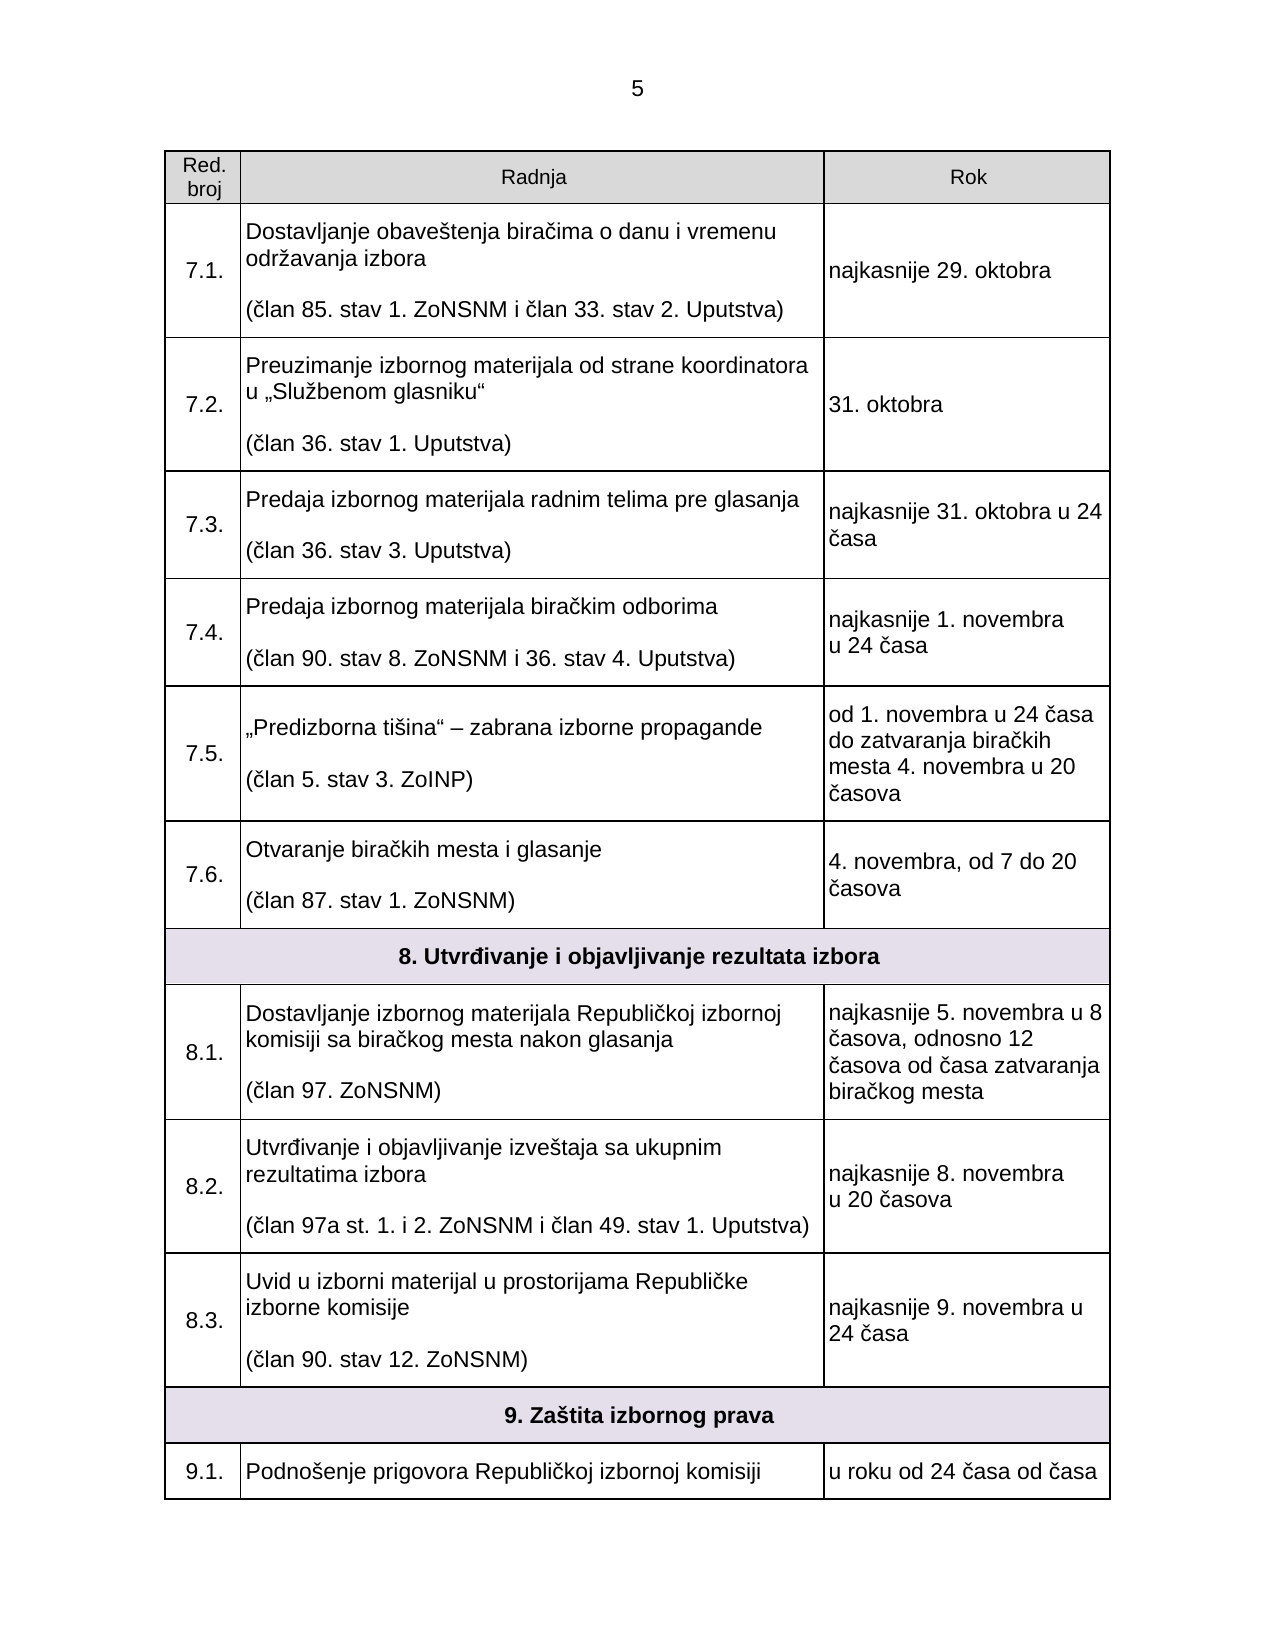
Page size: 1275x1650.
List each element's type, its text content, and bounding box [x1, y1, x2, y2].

table_cell najkasnije 31. oktobra u 24 časa [825, 472, 1109, 577]
table_cell „Predizborna tišina“ – zabrana izborne propagande (član 5. stav 3. ZoINP) [241, 687, 823, 820]
table_cell najkasnije 9. novembra u 24 časa [825, 1254, 1109, 1386]
table_cell najkasnije 1. novembra u 24 časa [825, 579, 1109, 685]
table_cell 7.6. [166, 822, 240, 927]
table_cell Uvid u izborni materijal u prostorijama Republičke izborne komisije (član 90. stav 12. ZoNSNM) [241, 1254, 823, 1386]
table_header Red. broj [166, 152, 240, 203]
table_cell u roku od 24 časa od časa [825, 1444, 1109, 1498]
table_cell 7.1. [166, 204, 240, 336]
table_cell 8.3. [166, 1254, 240, 1386]
table_cell Dostavljanje obaveštenja biračima o danu i vremenu održavanja izbora (član 85. stav 1. ZoNSNM i član 33. stav 2. Uputstva) [241, 204, 823, 336]
table_cell Utvrđivanje i objavljivanje izveštaja sa ukupnim rezultatima izbora (član 97a st. 1. i 2. ZoNSNM i član 49. stav 1. Uputstva) [241, 1120, 823, 1252]
table_cell najkasnije 8. novembra u 20 časova [825, 1120, 1109, 1252]
table_cell 7.5. [166, 687, 240, 820]
table_cell najkasnije 29. oktobra [825, 204, 1109, 336]
table_cell 8. Utvrđivanje i objavljivanje rezultata izbora [166, 929, 1109, 983]
table_cell 31. oktobra [825, 338, 1109, 470]
table_cell 4. novembra, od 7 do 20 časova [825, 822, 1109, 927]
table_cell 8.2. [166, 1120, 240, 1252]
table_cell od 1. novembra u 24 časa do zatvaranja biračkih mesta 4. novembra u 20 časova [825, 687, 1109, 820]
table_cell Podnošenje prigovora Republičkoj izbornoj komisiji [241, 1444, 823, 1498]
table_cell Predaja izbornog materijala radnim telima pre glasanja (član 36. stav 3. Uputstva) [241, 472, 823, 577]
table_cell Dostavljanje izbornog materijala Republičkoj izbornoj komisiji sa biračkog mesta nakon glasanja (član 97. ZoNSNM) [241, 985, 823, 1118]
table_cell Otvaranje biračkih mesta i glasanje (član 87. stav 1. ZoNSNM) [241, 822, 823, 927]
table_cell 7.2. [166, 338, 240, 470]
table_cell 7.4. [166, 579, 240, 685]
table_header Radnja [241, 152, 823, 203]
table_cell 8.1. [166, 985, 240, 1118]
table_cell 9. Zaštita izbornog prava [166, 1388, 1109, 1442]
table_cell Preuzimanje izbornog materijala od strane koordinatora u „Službenom glasniku“ (član 36. stav 1. Uputstva) [241, 338, 823, 470]
table_cell Predaja izbornog materijala biračkim odborima (član 90. stav 8. ZoNSNM i 36. stav 4. Uputstva) [241, 579, 823, 685]
table_cell 9.1. [166, 1444, 240, 1498]
table_cell najkasnije 5. novembra u 8 časova, odnosno 12 časova od časa zatvaranja biračkog mesta [825, 985, 1109, 1118]
table_header Rok [825, 152, 1109, 203]
table_cell 7.3. [166, 472, 240, 577]
